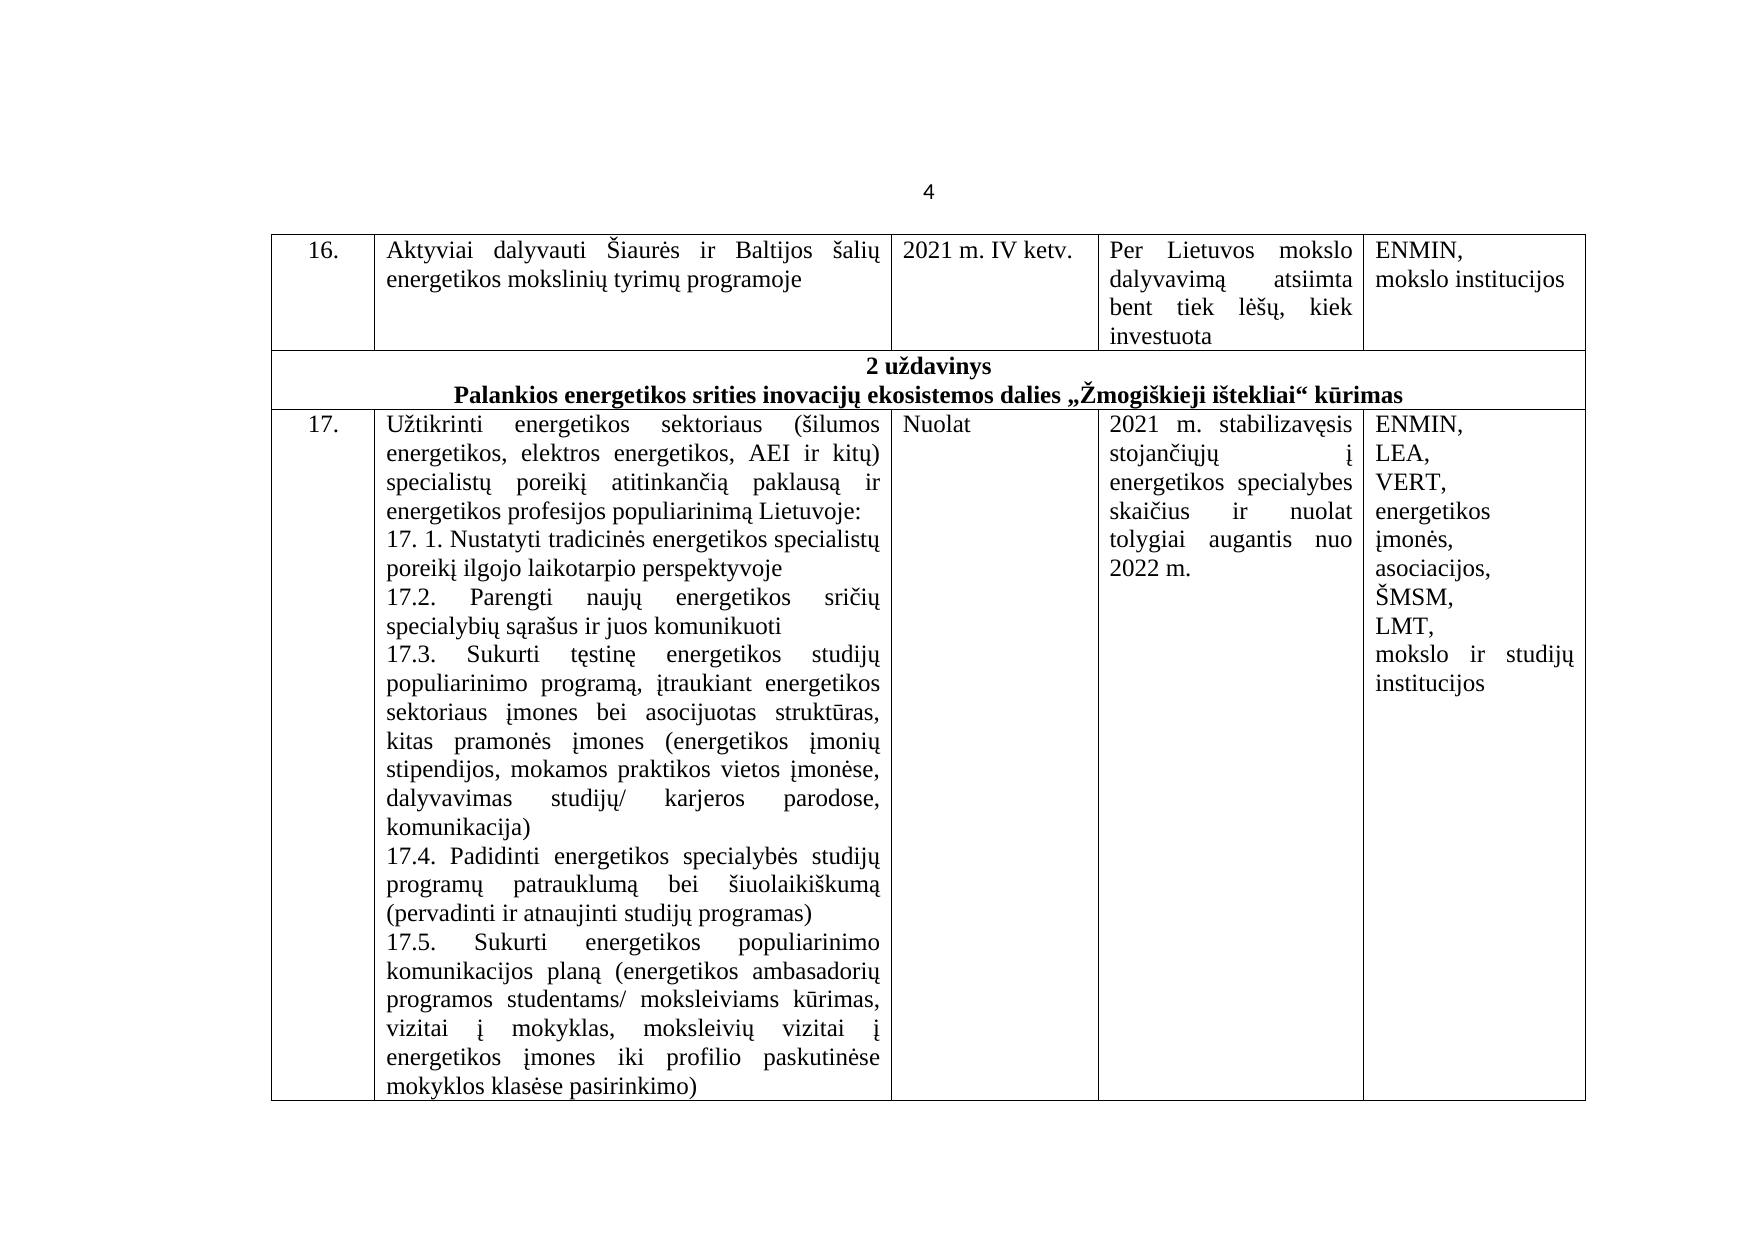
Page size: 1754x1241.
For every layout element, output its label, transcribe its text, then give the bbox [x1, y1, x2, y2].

table_cell ENMIN, mokslo institucijos [1364, 235, 1585, 350]
table_cell Aktyviai dalyvauti Šiaurės ir Baltijos šalių energetikos mokslinių tyrimų programoje [375, 235, 891, 350]
table_cell ENMIN, LEA, VERT, energetikos įmonės, asociacijos, ŠMSM, LMT, mokslo ir studijų institucijos [1364, 410, 1585, 1099]
table_cell Užtikrinti energetikos sektoriaus (šilumos energetikos, elektros energetikos, AEI ir kitų) specialistų poreikį atitinkančią paklausą ir energetikos profesijos populiarinimą Lietuvoje: 17. 1. Nustatyti tradicinės energetikos specialistų poreikį ilgojo laikotarpio perspektyvoje 17.2. Parengti naujų energetikos sričių specialybių sąrašus ir juos komunikuoti 17.3. Sukurti tęstinę energetikos studijų populiarinimo programą, įtraukiant energetikos sektoriaus įmones bei asocijuotas struktūras, kitas pramonės įmones (energetikos įmonių stipendijos, mokamos praktikos vietos įmonėse, dalyvavimas studijų/ karjeros parodose, komunikacija) 17.4. Padidinti energetikos specialybės studijų programų patrauklumą bei šiuolaikiškumą (pervadinti ir atnaujinti studijų programas) 17.5. Sukurti energetikos populiarinimo komunikacijos planą (energetikos ambasadorių programos studentams/ moksleiviams kūrimas, vizitai į mokyklas, moksleivių vizitai į energetikos įmones iki profilio paskutinėse mokyklos klasėse pasirinkimo) [375, 410, 891, 1099]
table_cell 17. [272, 410, 374, 1099]
table_cell Nuolat [892, 410, 1098, 1099]
table_cell 16. [272, 235, 374, 350]
table_cell Per Lietuvos mokslo dalyvavimą atsiimta bent tiek lėšų, kiek investuota [1099, 235, 1363, 350]
table_cell 2 uždavinys Palankios energetikos srities inovacijų ekosistemos dalies „Žmogiškieji ištekliai“ kūrimas [272, 351, 1585, 408]
table_cell 2021 m. stabilizavęsis stojančiųjų į energetikos specialybes skaičius ir nuolat tolygiai augantis nuo 2022 m. [1099, 410, 1363, 1099]
table_cell 2021 m. IV ketv. [892, 235, 1098, 350]
